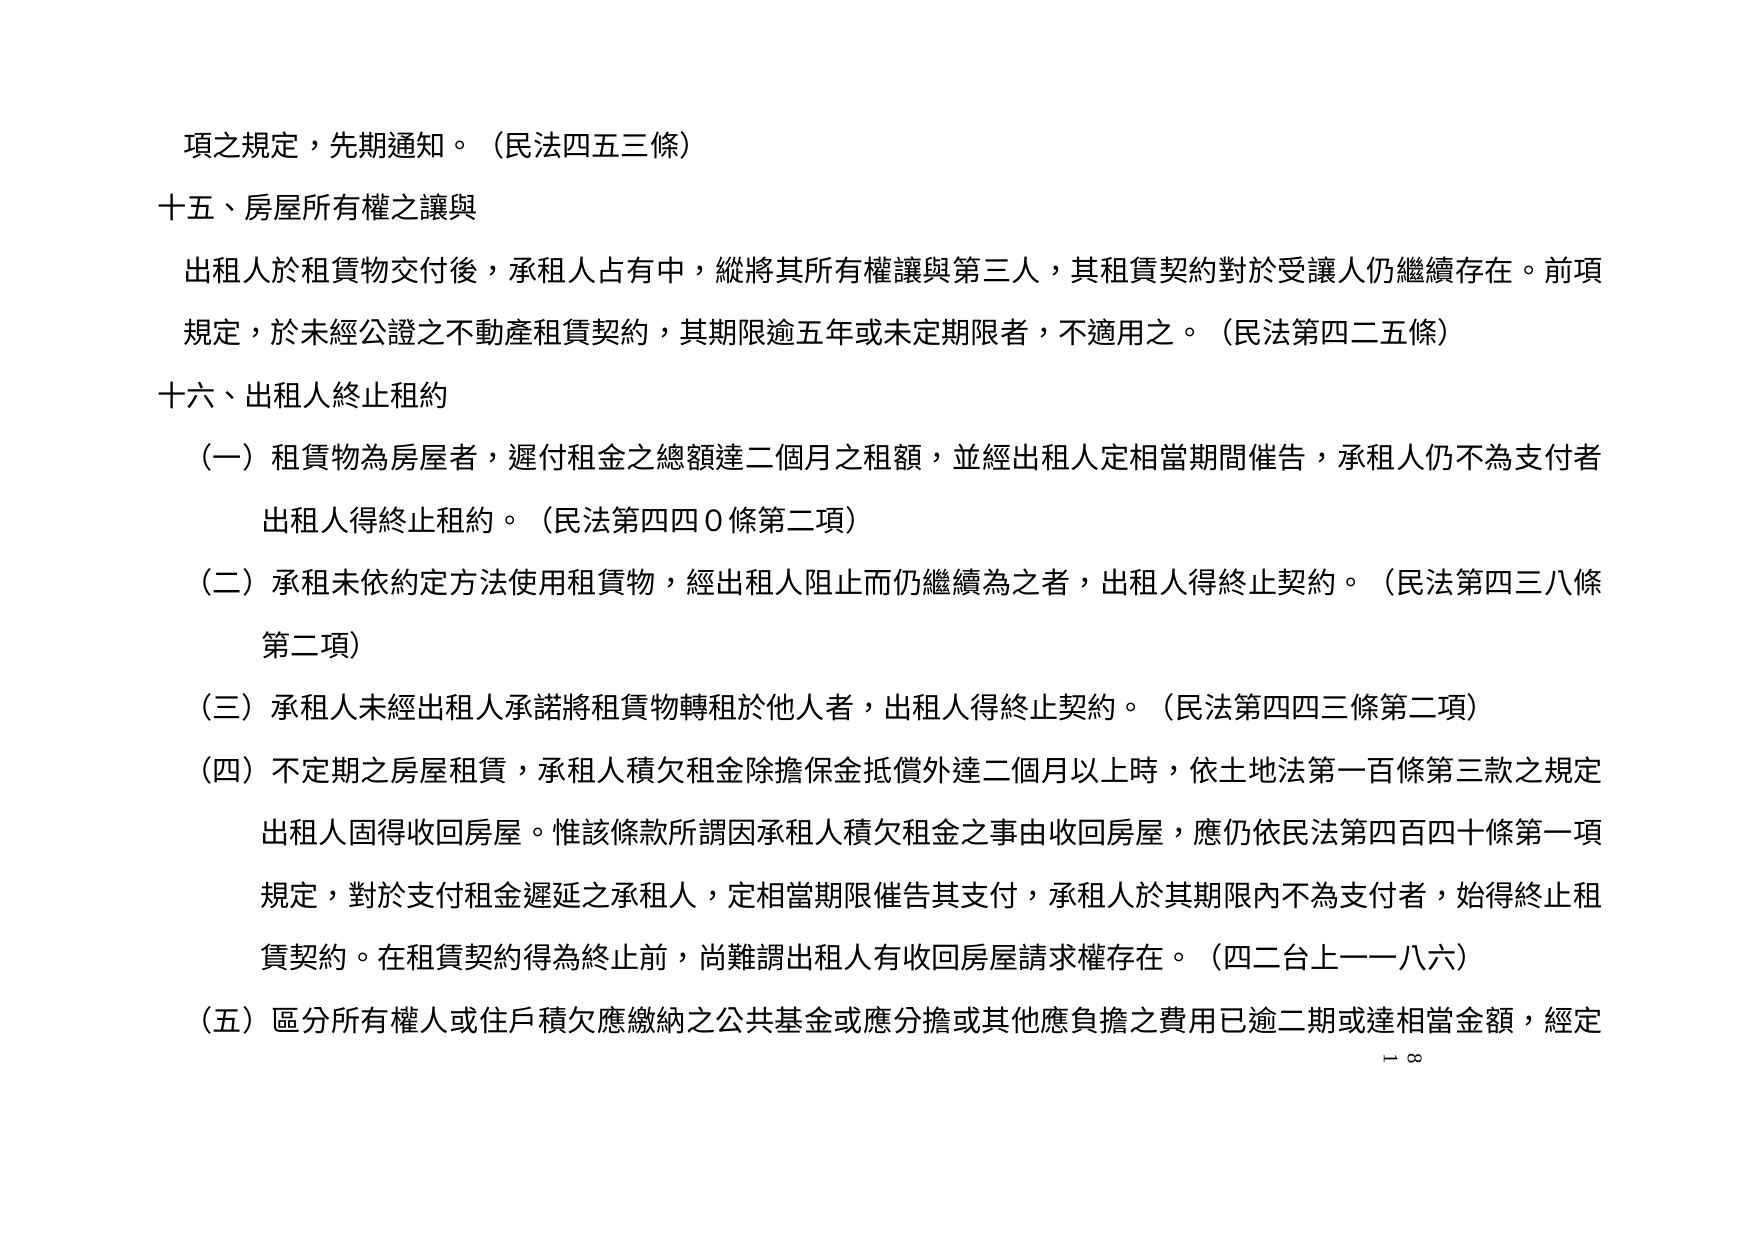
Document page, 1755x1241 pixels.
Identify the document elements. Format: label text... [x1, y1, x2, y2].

text （一）租賃物為房屋者，遲付租金之總額達二個月之租額，並經出租人定相當期間催告，承租人仍不為支付者，出租人得終止租約。（民法第四四０條第二項） [183, 414, 1604, 539]
text （二）承租未依約定方法使用租賃物，經出租人阻止而仍繼續為之者，出租人得終止契約。（民法第四三八條第二項） [183, 539, 1604, 664]
text （五）區分所有權人或住戶積欠應繳納之公共基金或應分擔或其他應負擔之費用已逾二期或達相當金額，經定 [183, 977, 1604, 1039]
text 出租人於租賃物交付後，承租人占有中，縱將其所有權讓與第三人，其租賃契約對於受讓人仍繼續存在。前項規定，於未經公證之不動產租賃契約，其期限逾五年或未定期限者，不適用之。（民法第四二五條） [183, 227, 1604, 352]
text 十六、出租人終止租約 [157, 352, 1604, 414]
text （四）不定期之房屋租賃，承租人積欠租金除擔保金抵償外達二個月以上時，依土地法第一百條第三款之規定，出租人固得收回房屋。惟該條款所謂因承租人積欠租金之事由收回房屋，應仍依民法第四百四十條第一項規定，對於支付租金遲延之承租人，定相當期限催告其支付，承租人於其期限內不為支付者，始得終止租賃契約。在租賃契約得為終止前，尚難謂出租人有收回房屋請求權存在。（四二台上一一八六） [183, 727, 1604, 977]
text 十五、房屋所有權之讓與 [157, 164, 1604, 227]
text （三）承租人未經出租人承諾將租賃物轉租於他人者，出租人得終止契約。（民法第四四三條第二項） [183, 664, 1604, 727]
text 項之規定，先期通知。（民法四五三條） [183, 102, 1604, 164]
